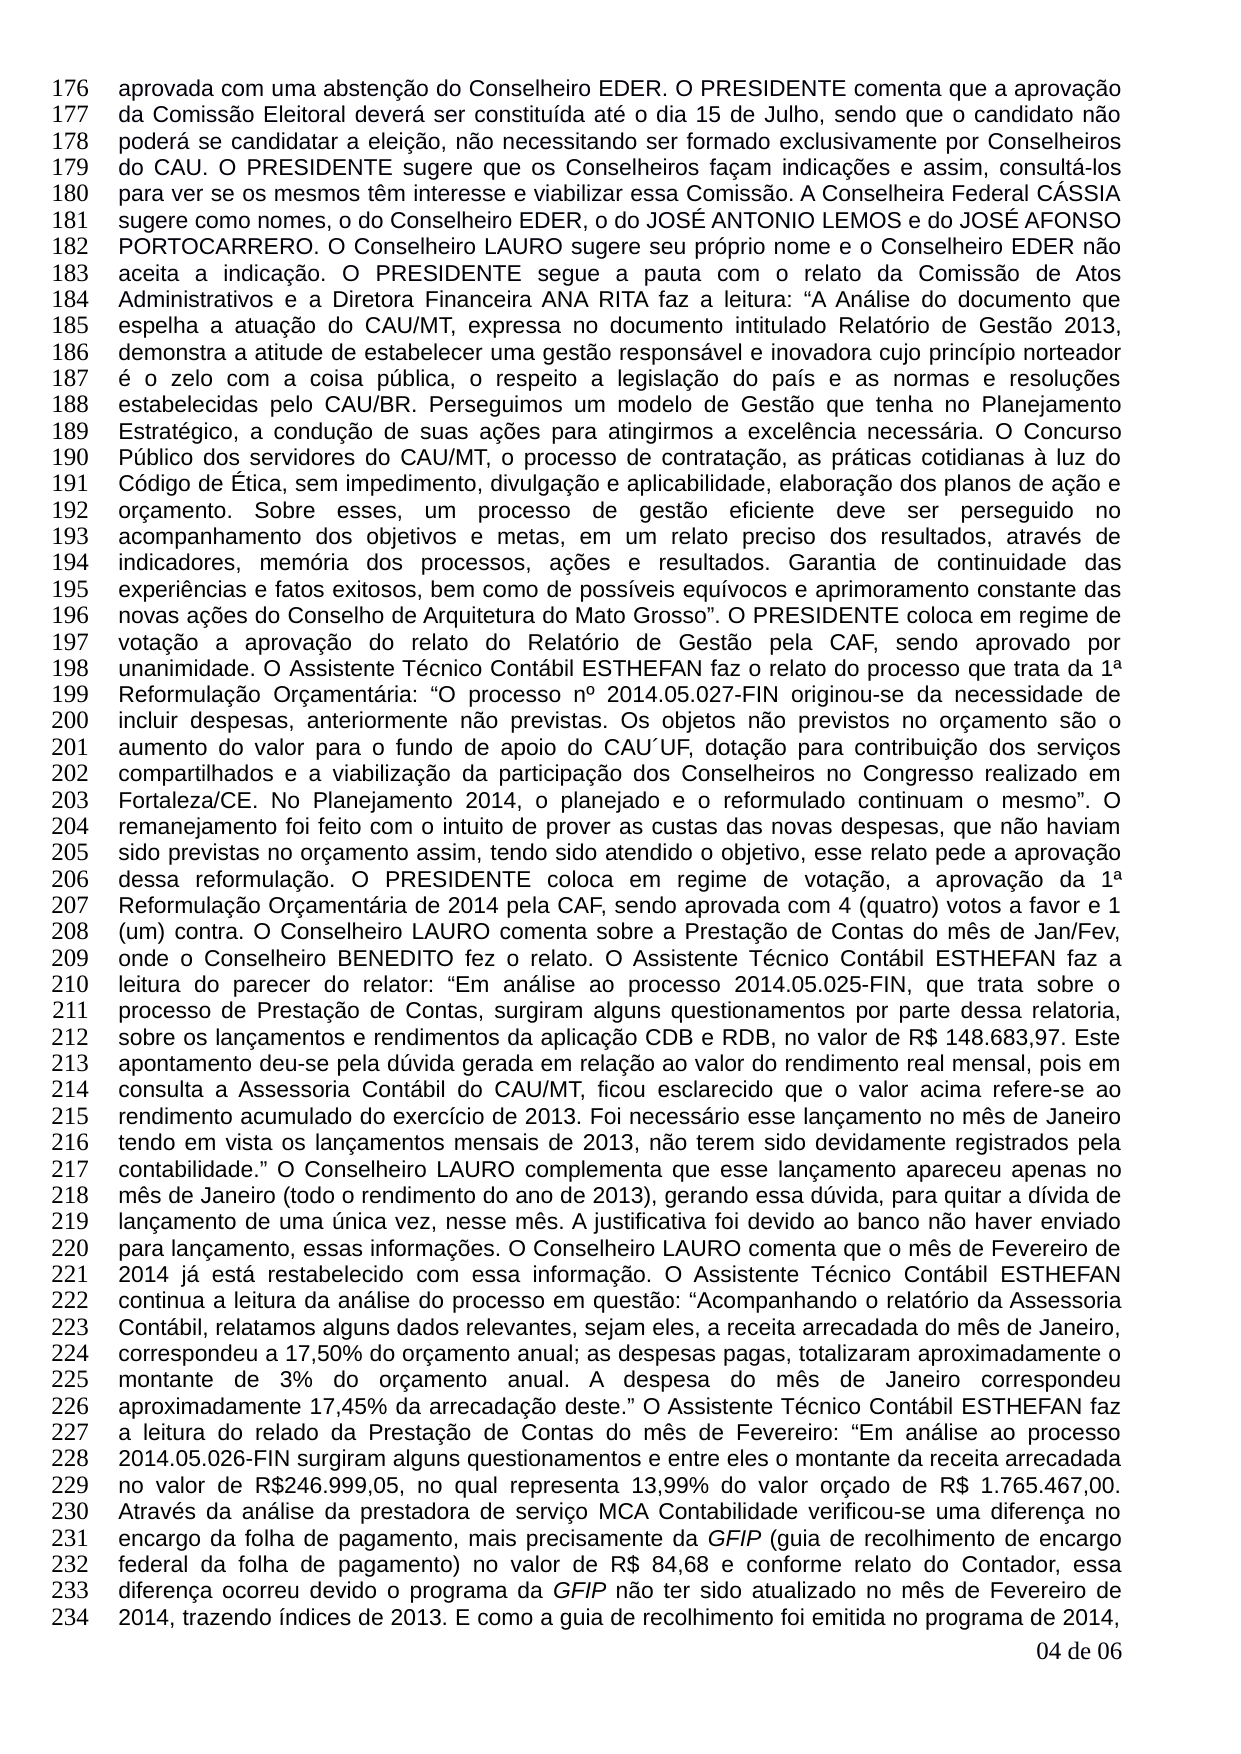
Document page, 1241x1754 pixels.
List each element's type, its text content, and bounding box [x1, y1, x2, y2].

text aprovada com uma abstenção do Conselheiro EDER. O PRESIDENTE comenta que a aprovação da Comissão Eleitoral deverá ser constituída até o dia 15 de Julho, sendo que o candidato não poderá se candidatar a eleição, não necessitando ser formado exclusivamente por Conselheiros do CAU. O PRESIDENTE sugere que os Conselheiros façam indicações e assim, consultá-los para ver se os mesmos têm interesse e viabilizar essa Comissão. A Conselheira Federal CÁSSIA sugere como nomes, o do Conselheiro EDER, o do JOSÉ ANTONIO LEMOS e do JOSÉ AFONSO PORTOCARRERO. O Conselheiro LAURO sugere seu próprio nome e o Conselheiro EDER não aceita a indicação. O PRESIDENTE segue a pauta com o relato da Comissão de Atos Administrativos e a Diretora Financeira ANA RITA faz a leitura: “A Análise do documento que espelha a atuação do CAU/MT, expressa no documento intitulado Relatório de Gestão 2013, demonstra a atitude de estabelecer uma gestão responsável e inovadora cujo princípio norteador é o zelo com a coisa pública, o respeito a legislação do país e as normas e resoluções estabelecidas pelo CAU/BR. Perseguimos um modelo de Gestão que tenha no Planejamento Estratégico, a condução de suas ações para atingirmos a excelência necessária. O Concurso Público dos servidores do CAU/MT, o processo de contratação, as práticas cotidianas à luz do Código de Ética, sem impedimento, divulgação e aplicabilidade, elaboração dos planos de ação e orçamento. Sobre esses, um processo de gestão eficiente deve ser perseguido no acompanhamento dos objetivos e metas, em um relato preciso dos resultados, através de indicadores, memória dos processos, ações e resultados. Garantia de continuidade das experiências e fatos exitosos, bem como de possíveis equívocos e aprimoramento constante das novas ações do Conselho de Arquitetura do Mato Grosso”. O PRESIDENTE coloca em regime de votação a aprovação do relato do Relatório de Gestão pela CAF, sendo aprovado por unanimidade. O Assistente Técnico Contábil ESTHEFAN faz o relato do processo que trata da 1ª Reformulação Orçamentária: “O processo nº 2014.05.027-FIN originou-se da necessidade de incluir despesas, anteriormente não previstas. Os objetos não previstos no orçamento são o aumento do valor para o fundo de apoio do CAU´UF, dotação para contribuição dos serviços compartilhados e a viabilização da participação dos Conselheiros no Congresso realizado em Fortaleza/CE. No Planejamento 2014, o planejado e o reformulado continuam o mesmo”. O remanejamento foi feito com o intuito de prover as custas das novas despesas, que não haviam sido previstas no orçamento assim, tendo sido atendido o objetivo, esse relato pede a aprovação dessa reformulação. O PRESIDENTE coloca em regime de votação, a aprovação da 1ª Reformulação Orçamentária de 2014 pela CAF, sendo aprovada com 4 (quatro) votos a favor e 1 (um) contra. O Conselheiro LAURO comenta sobre a Prestação de Contas do mês de Jan/Fev, onde o Conselheiro BENEDITO fez o relato. O Assistente Técnico Contábil ESTHEFAN faz a leitura do parecer do relator: “Em análise ao processo 2014.05.025-FIN, que trata sobre o processo de Prestação de Contas, surgiram alguns questionamentos por parte dessa relatoria, sobre os lançamentos e rendimentos da aplicação CDB e RDB, no valor de R$ 148.683,97. Este apontamento deu-se pela dúvida gerada em relação ao valor do rendimento real mensal, pois em consulta a Assessoria Contábil do CAU/MT, ficou esclarecido que o valor acima refere-se ao rendimento acumulado do exercício de 2013. Foi necessário esse lançamento no mês de Janeiro tendo em vista os lançamentos mensais de 2013, não terem sido devidamente registrados pela contabilidade.” O Conselheiro LAURO complementa que esse lançamento apareceu apenas no mês de Janeiro (todo o rendimento do ano de 2013), gerando essa dúvida, para quitar a dívida de lançamento de uma única vez, nesse mês. A justificativa foi devido ao banco não haver enviado para lançamento, essas informações. O Conselheiro LAURO comenta que o mês de Fevereiro de 2014 já está restabelecido com essa informação. O Assistente Técnico Contábil ESTHEFAN continua a leitura da análise do processo em questão: “Acompanhando o relatório da Assessoria Contábil, relatamos alguns dados relevantes, sejam eles, a receita arrecadada do mês de Janeiro, correspondeu a 17,50% do orçamento anual; as despesas pagas, totalizaram aproximadamente o montante de 3% do orçamento anual. A despesa do mês de Janeiro correspondeu aproximadamente 17,45% da arrecadação deste.” O Assistente Técnico Contábil ESTHEFAN faz a leitura do relado da Prestação de Contas do mês de Fevereiro: “Em análise ao processo 2014.05.026-FIN surgiram alguns questionamentos e entre eles o montante da receita arrecadada no valor de R$246.999,05, no qual representa 13,99% do valor orçado de R$ 1.765.467,00. Através da análise da prestadora de serviço MCA Contabilidade verificou-se uma diferença no encargo da folha de pagamento, mais precisamente da GFIP (guia de recolhimento de encargo federal da folha de pagamento) no valor de R$ 84,68 e conforme relato do Contador, essa diferença ocorreu devido o programa da GFIP não ter sido atualizado no mês de Fevereiro de 2014, trazendo índices de 2013. E como a guia de recolhimento foi emitida no programa de 2014, [118, 75, 1122, 1630]
